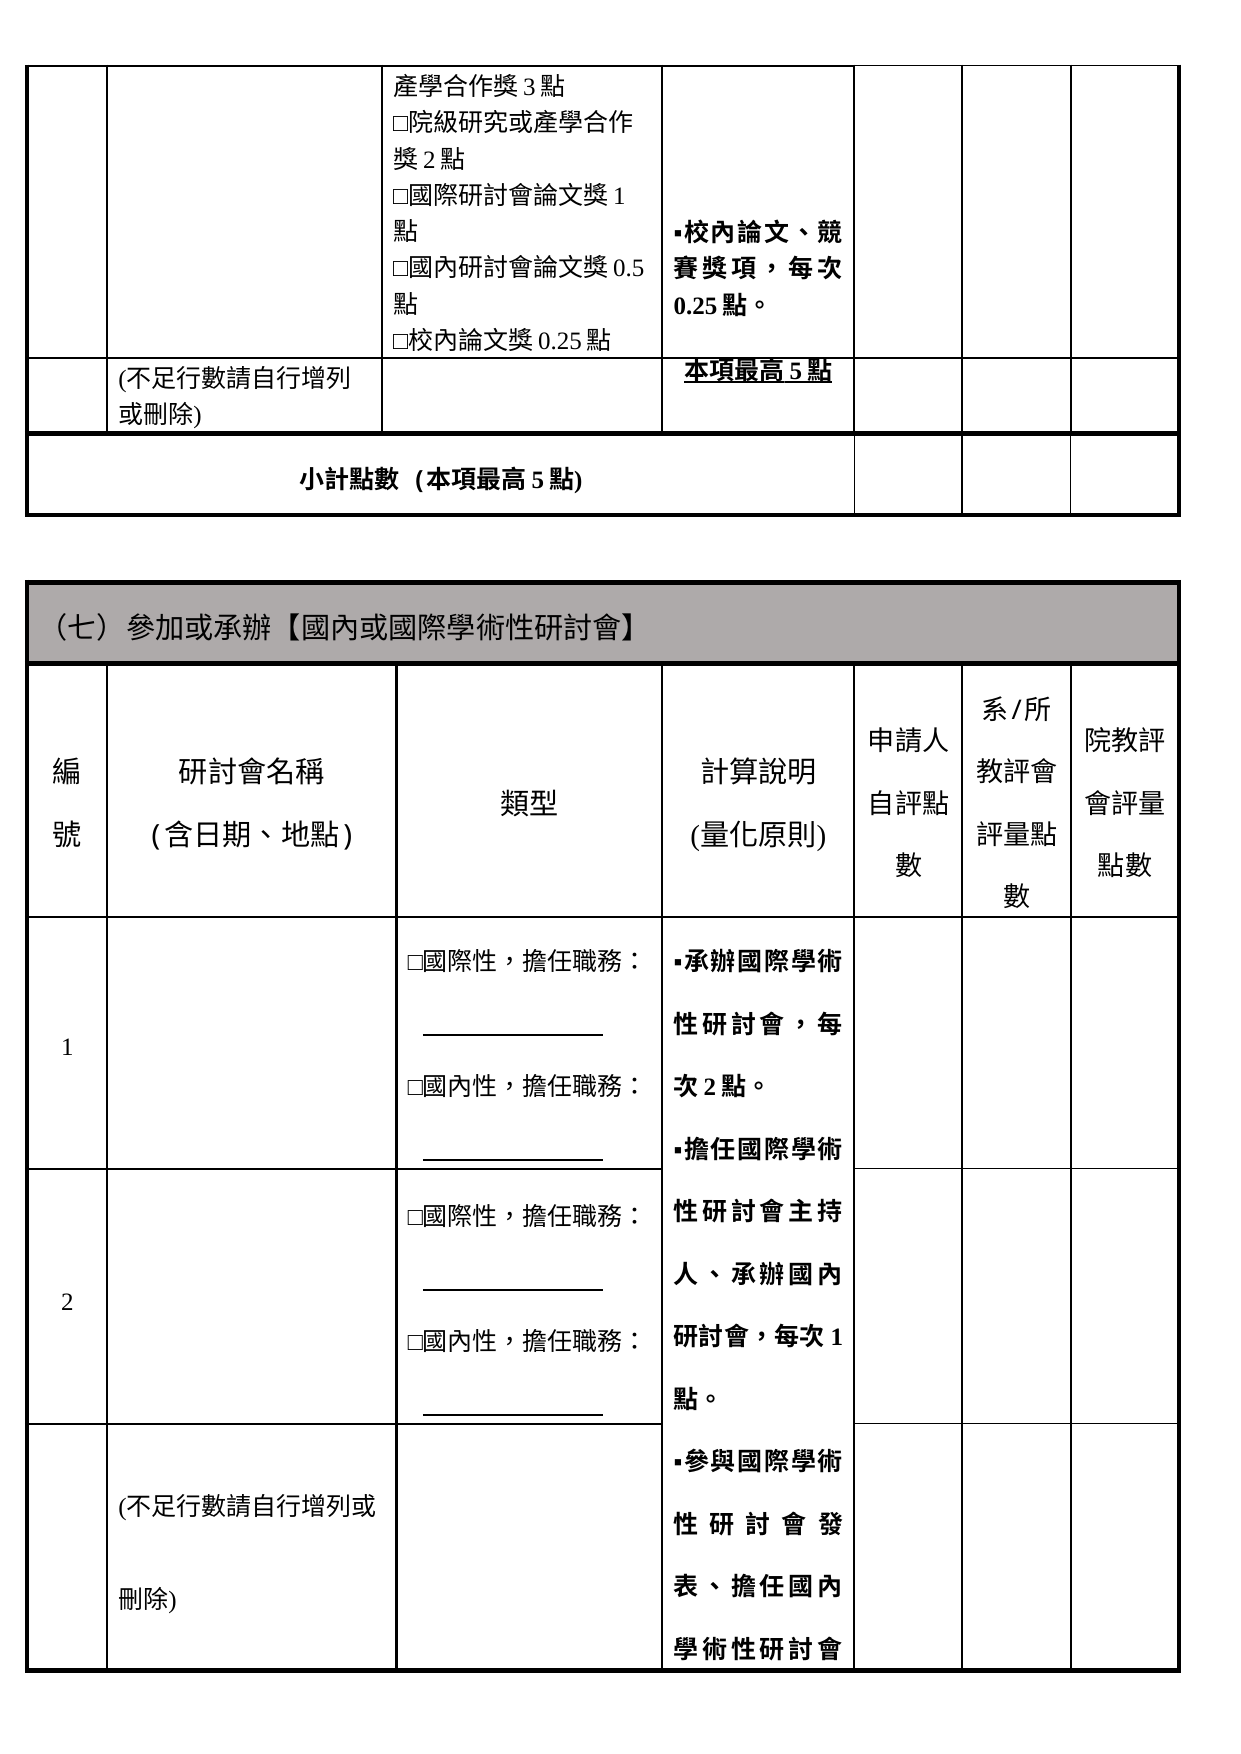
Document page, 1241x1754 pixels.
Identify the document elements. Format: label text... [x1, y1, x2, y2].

table_cell [855, 1169, 961, 1423]
table_cell [383, 359, 661, 431]
table_cell [963, 359, 1070, 431]
table_cell 研討會名稱 (含日期、地點) [108, 666, 395, 916]
table_cell □國際性，擔任職務： □國內性，擔任職務： [398, 918, 661, 1168]
table_cell [963, 436, 1070, 513]
table_header （七）參加或承辦【國內或國際學術性研討會】 [29, 585, 1177, 661]
table_cell [1071, 436, 1177, 513]
table_cell [29, 1425, 106, 1668]
table_cell [855, 359, 961, 431]
table_cell [855, 1424, 961, 1668]
table_cell 申請人 自評點數 [855, 666, 961, 916]
table_cell [721, 376, 730, 381]
table_cell [1072, 1424, 1177, 1668]
table_cell 計算說明 (量化原則) [663, 666, 853, 916]
table_cell 類型 [398, 666, 661, 916]
table_cell □國際性，擔任職務： □國內性，擔任職務： [398, 1170, 661, 1423]
table_cell [855, 918, 961, 1168]
table_cell [29, 67, 106, 357]
table_cell [963, 918, 1070, 1168]
table_cell [398, 1425, 661, 1668]
table_cell [108, 918, 395, 1168]
table_cell (不足行數請自行增列或刪除) [108, 1425, 395, 1668]
table_cell [754, 359, 820, 381]
table_cell [716, 361, 724, 373]
table_cell [855, 66, 961, 357]
table_cell [663, 359, 853, 431]
table_cell 小計點數 (本項最高5點) [29, 436, 854, 513]
table_cell [1072, 66, 1177, 357]
table_cell 編號 [29, 666, 106, 916]
table_cell 產學合作獎3點 □院級研究或產學合作獎2點 □國際研討會論文獎1點 □國內研討會論文獎0.5點 □校內論文獎0.25點 [383, 67, 661, 357]
table_cell [1072, 1169, 1177, 1423]
table_cell [815, 359, 823, 373]
table_cell [855, 436, 961, 513]
table_cell 院教評會評量點數 [1072, 666, 1177, 916]
table_cell (不足行數請自行增列或刪除) [108, 359, 381, 431]
table_cell [108, 67, 381, 357]
table_cell 1 [29, 918, 106, 1168]
table_cell [963, 66, 1070, 357]
table_cell [698, 359, 722, 381]
table_cell 系/所教評會評量點數 [963, 666, 1070, 916]
table_cell ▪承辦國際學術性研討會，每次2點。 ▪擔任國際學術性研討會主持人、承辦國內研討會，每次1點。 ▪參與國際學術性研討會發表、擔任國內學術性研討會主持人、承辦校內研討會，每次0.5點。 ▪參與國內學術性研討會發表，每次0.25點。 本項最高4點 [663, 918, 853, 1668]
table_cell [963, 1424, 1070, 1668]
table_cell [1072, 918, 1177, 1168]
table_cell [963, 1169, 1070, 1423]
table_cell [1072, 359, 1177, 431]
table_cell 2 [29, 1170, 106, 1423]
table_cell [727, 359, 743, 381]
table_cell [108, 1170, 395, 1423]
table_cell [29, 359, 106, 431]
